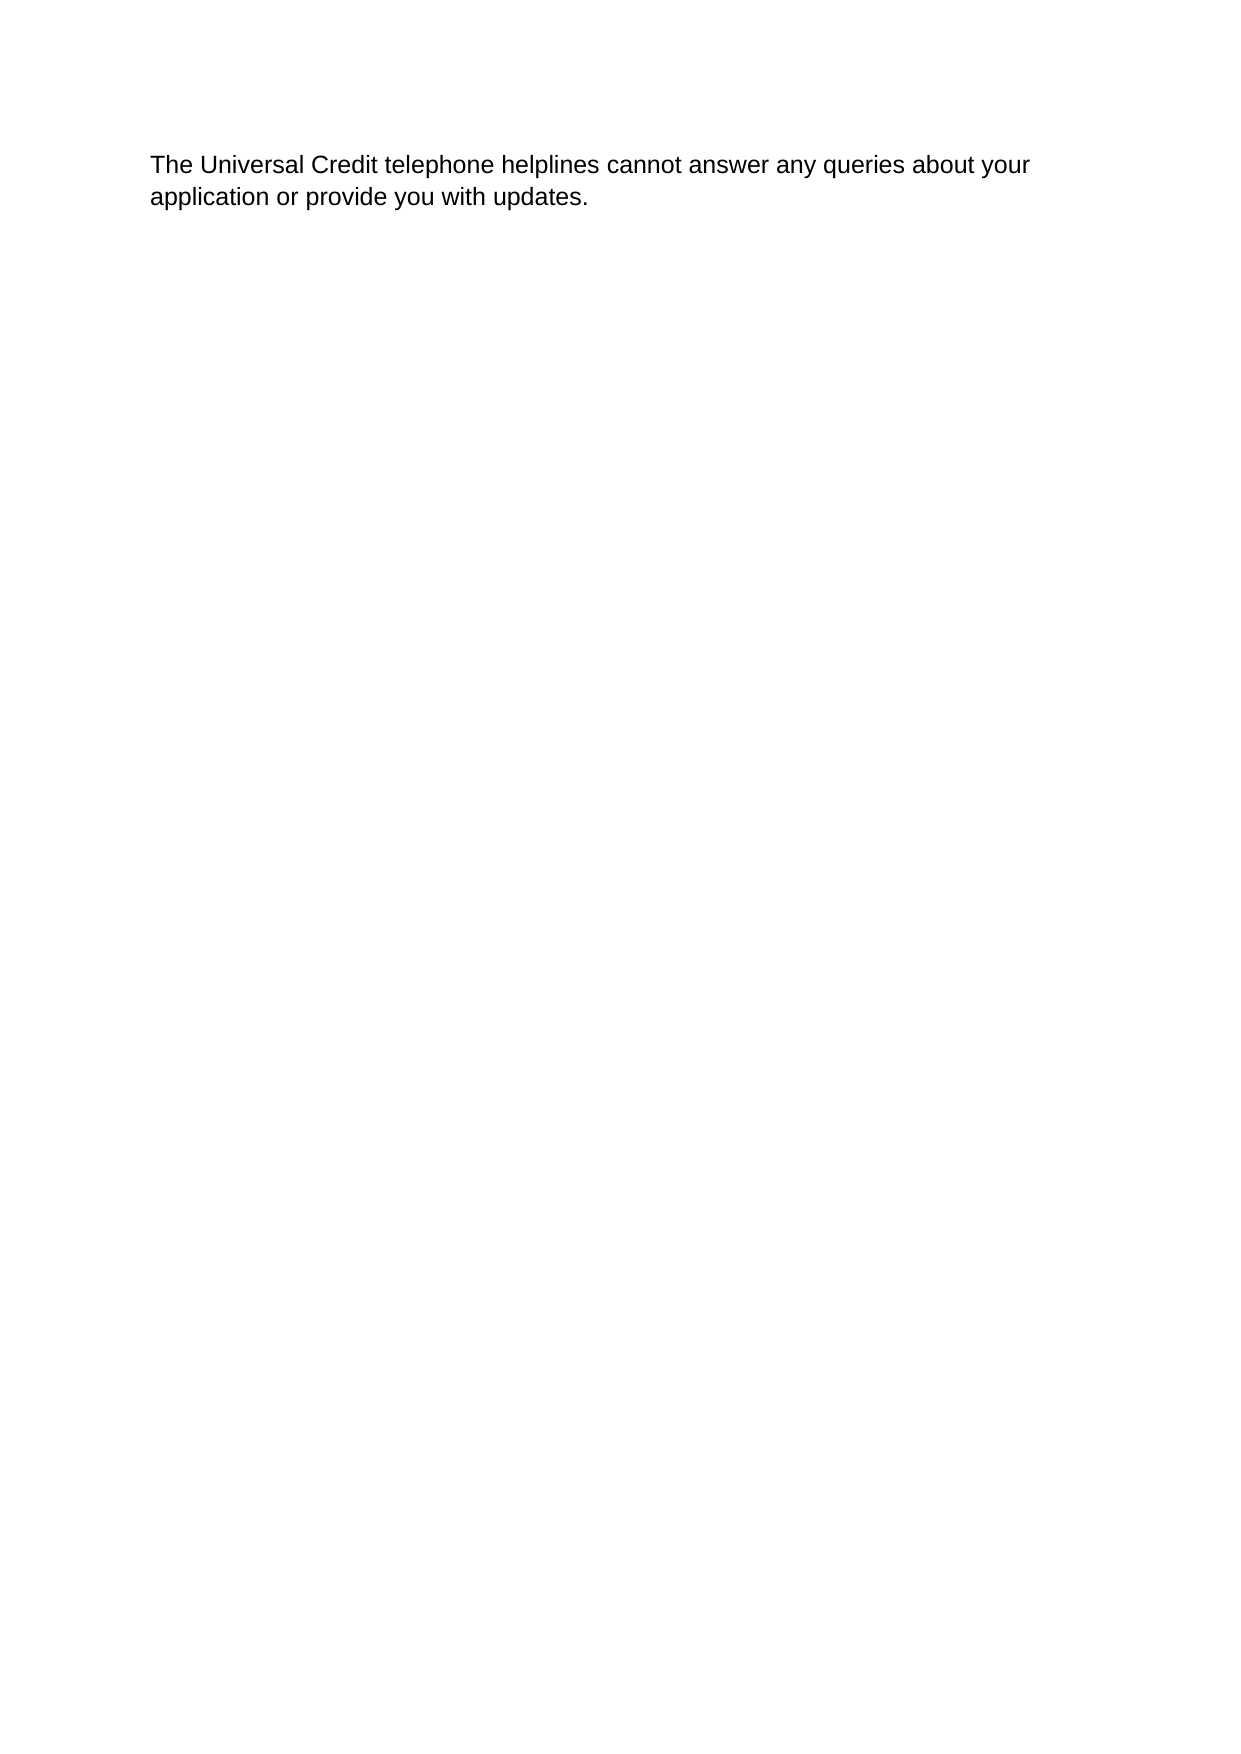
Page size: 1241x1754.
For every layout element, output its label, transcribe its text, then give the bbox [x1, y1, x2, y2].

text The Universal Credit telephone helplines cannot answer any queries about your application or provide you with updates. [150, 150, 1090, 210]
